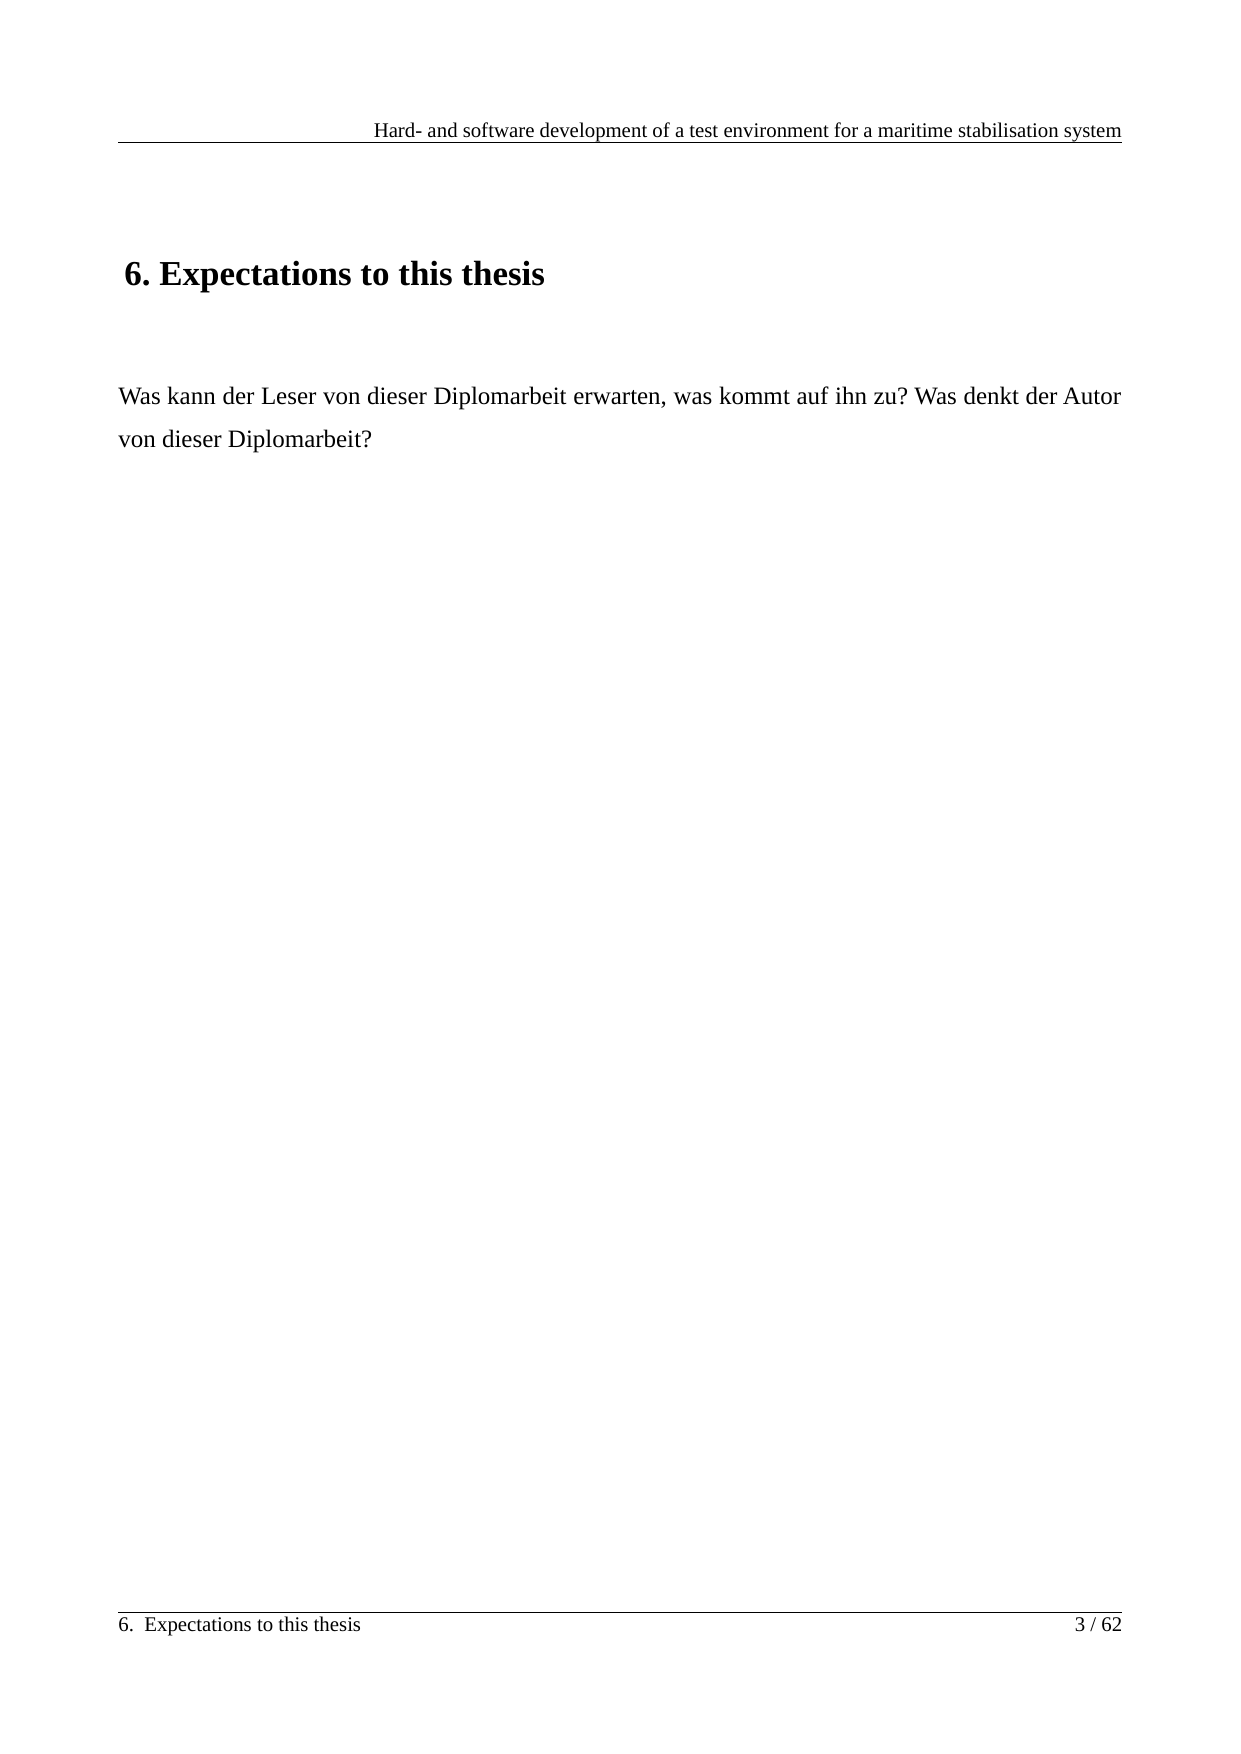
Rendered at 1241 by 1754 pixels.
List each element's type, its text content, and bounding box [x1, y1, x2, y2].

text Was kann der Leser von dieser Diplomarbeit erwarten, was kommt auf ihn zu? Was denkt der Autor von dieser Diplomarbeit? [118, 381, 1122, 453]
subtitle Expectations to this thesis [118, 252, 1122, 293]
